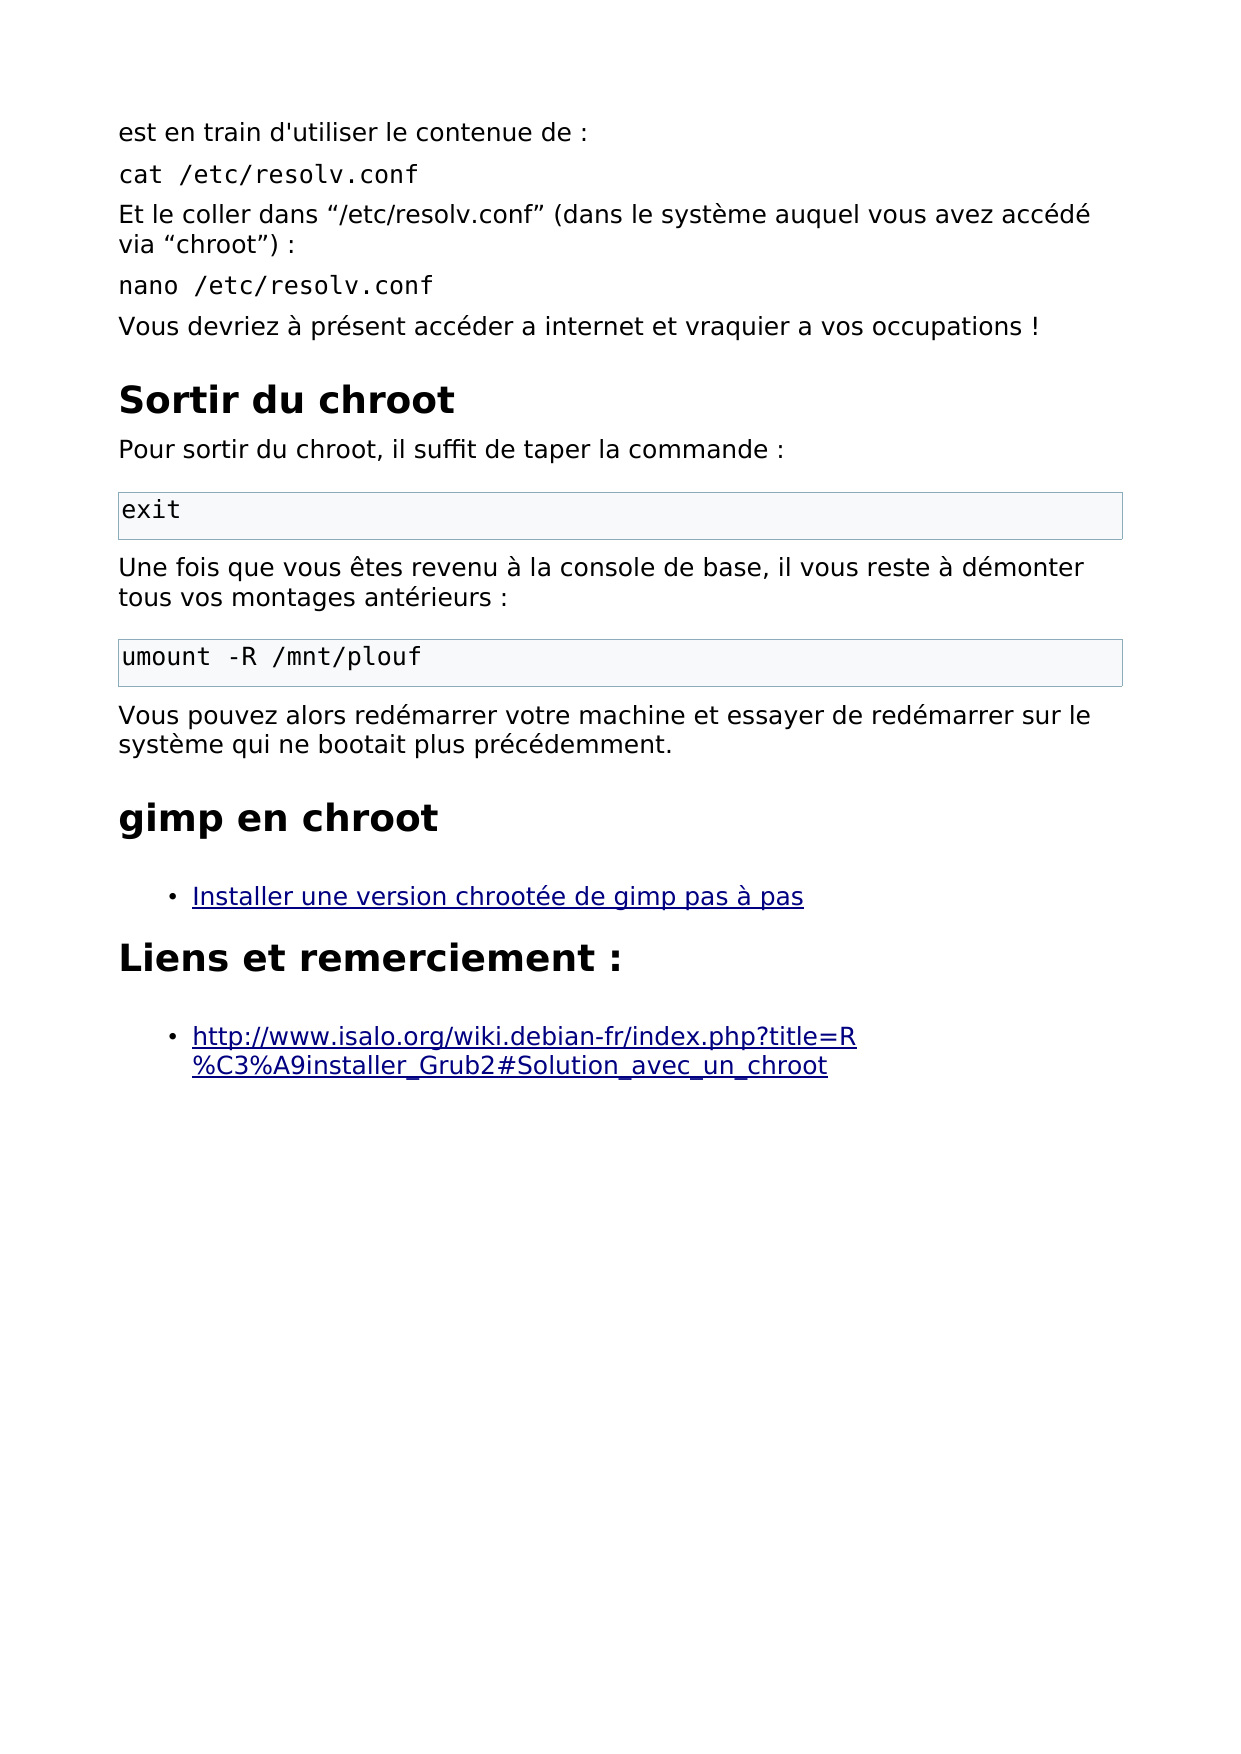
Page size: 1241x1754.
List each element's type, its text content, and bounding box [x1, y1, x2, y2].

text est en train d'utiliser le contenue de : [118, 118, 1122, 147]
text cat /etc/resolv.conf [118, 160, 1122, 189]
text Pour sortir du chroot, il suffit de taper la commande : [118, 435, 1122, 464]
text Vous devriez à présent accéder a internet et vraquier a vos occupations ! [118, 312, 1122, 342]
subtitle Liens et remerciement : [118, 937, 1122, 980]
subtitle Sortir du chroot [118, 379, 1122, 423]
subtitle gimp en chroot [118, 797, 1122, 840]
list Installer une version chrootée de gimp pas à pas [177, 882, 1122, 912]
list http://www.isalo.org/wiki.debian-fr/index.php?title=R%C3%A9installer_Grub2#Solution_avec_un_chroot [177, 1022, 1122, 1081]
text Vous pouvez alors redémarrer votre machine et essayer de redémarrer sur le système qui ne bootait plus précédemment. [118, 701, 1122, 759]
text nano /etc/resolv.conf [118, 272, 1122, 301]
text Une fois que vous êtes revenu à la console de base, il vous reste à démonter tous vos montages antérieurs : [118, 553, 1122, 612]
table_header umount -R /mnt/plouf [119, 640, 1122, 686]
table_header exit [119, 493, 1122, 539]
text Et le coller dans “/etc/resolv.conf” (dans le système auquel vous avez accédé via “chroot”) : [118, 201, 1122, 259]
